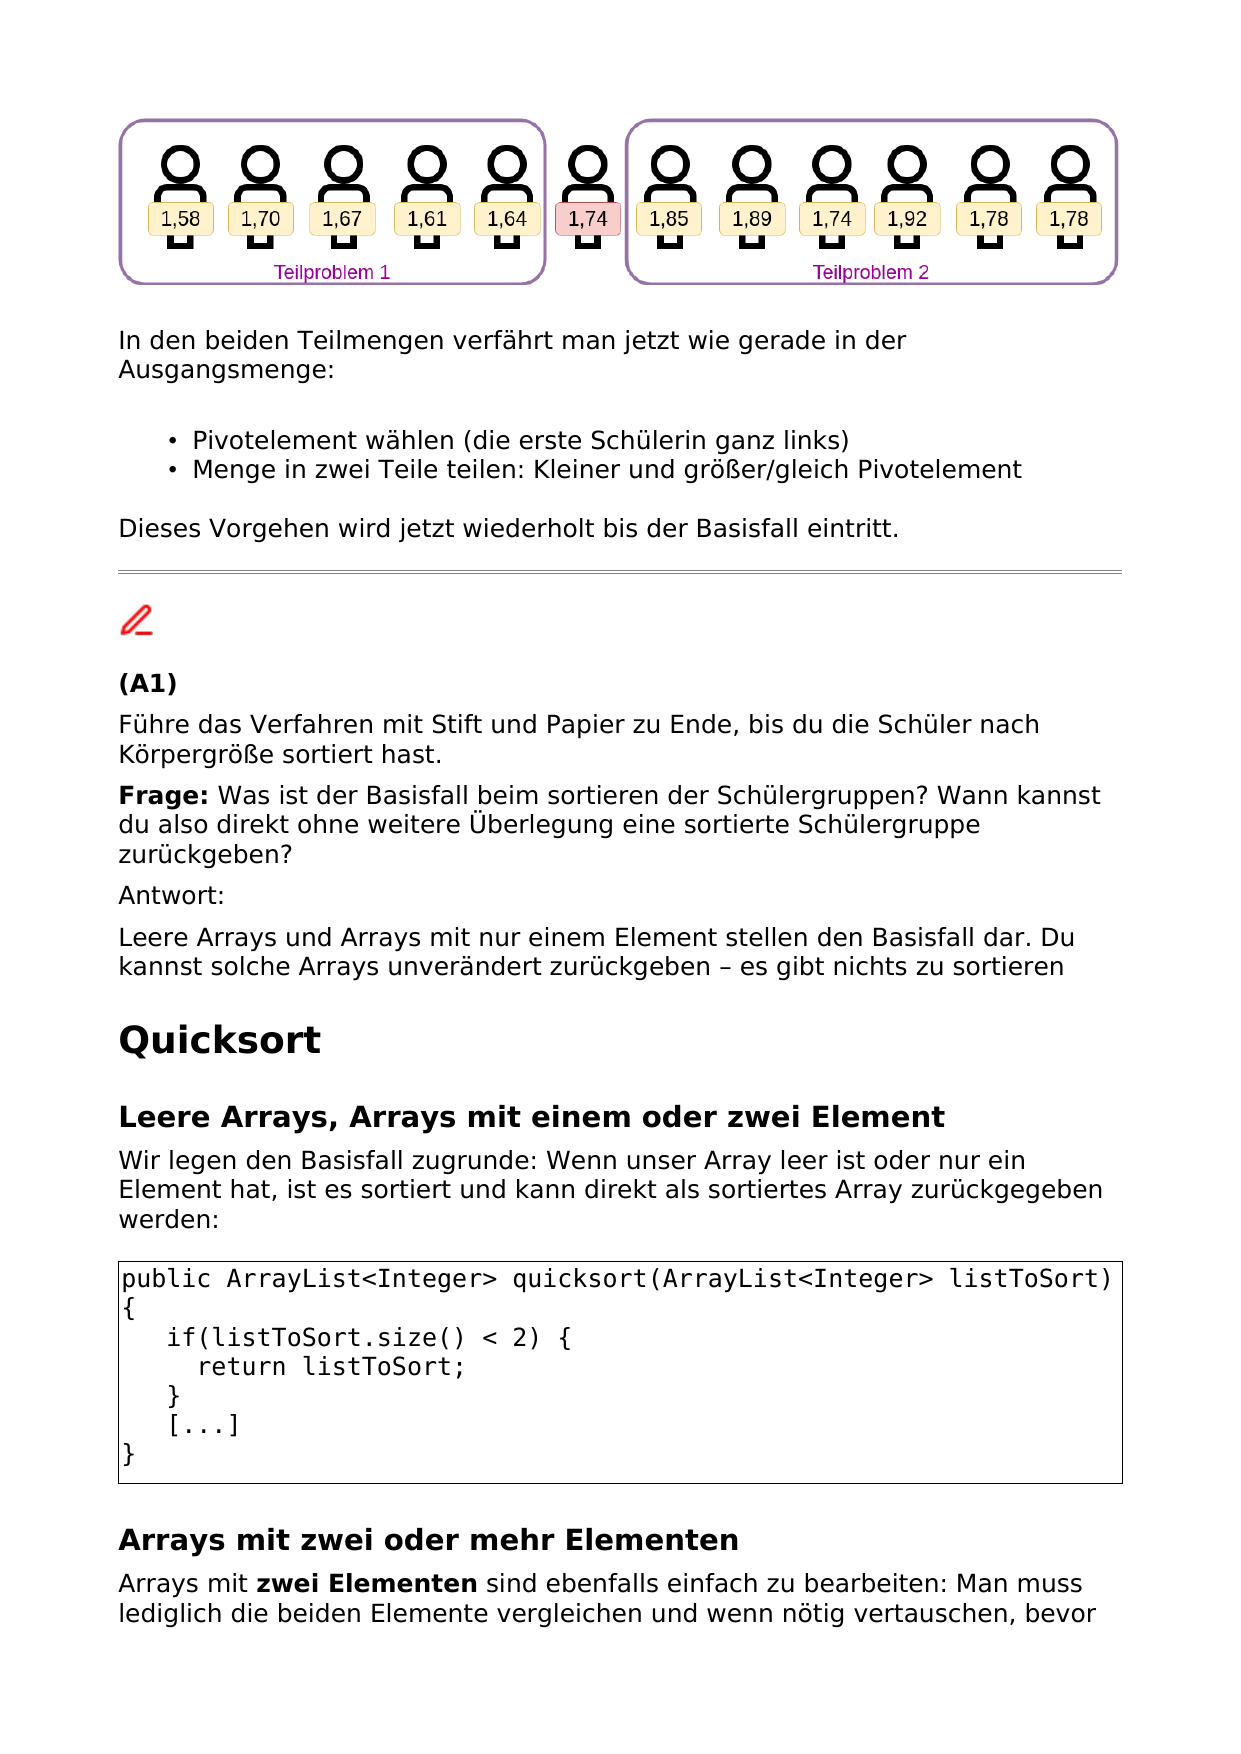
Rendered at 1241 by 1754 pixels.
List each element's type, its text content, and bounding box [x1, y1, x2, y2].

picture [118, 602, 156, 640]
text Antwort: [118, 881, 1122, 911]
text In den beiden Teilmengen verfährt man jetzt wie gerade in der Ausgangsmenge: [118, 326, 1122, 384]
text Arrays mit zwei Elementen sind ebenfalls einfach zu bearbeiten: Man muss lediglich die beiden Elemente vergleichen und wenn nötig vertauschen, bevor [118, 1569, 1122, 1628]
subtitle (A1) [118, 669, 1122, 698]
text Wir legen den Basisfall zugrunde: Wenn unser Array leer ist oder nur ein Element hat, ist es sortiert und kann direkt als sortiertes Array zurückgegeben werden: [118, 1147, 1122, 1234]
picture [118, 118, 1123, 285]
text Dieses Vorgehen wird jetzt wiederholt bis der Basisfall eintritt. [118, 514, 1122, 543]
subtitle Quicksort [118, 1019, 1122, 1063]
subtitle Leere Arrays, Arrays mit einem oder zwei Element [118, 1100, 1122, 1134]
subtitle Arrays mit zwei oder mehr Elementen [118, 1523, 1122, 1557]
list Pivotelement wählen (die erste Schülerin ganz links) [177, 426, 1122, 456]
table_header public ArrayList<Integer> quicksort(ArrayList<Integer> listToSort) { if(listToSort.size() < 2) { return listToSort; } [...] } [119, 1262, 1122, 1483]
list Menge in zwei Teile teilen: Kleiner und größer/gleich Pivotelement [177, 456, 1122, 485]
text Frage: Was ist der Basisfall beim sortieren der Schülergruppen? Wann kannst du also direkt ohne weitere Überlegung eine sortierte Schülergruppe zurückgeben? [118, 781, 1122, 869]
text Leere Arrays und Arrays mit nur einem Element stellen den Basisfall dar. Du kannst solche Arrays unverändert zurückgeben – es gibt nichts zu sortieren [118, 923, 1122, 981]
text Führe das Verfahren mit Stift und Papier zu Ende, bis du die Schüler nach Körpergröße sortiert hast. [118, 711, 1122, 769]
